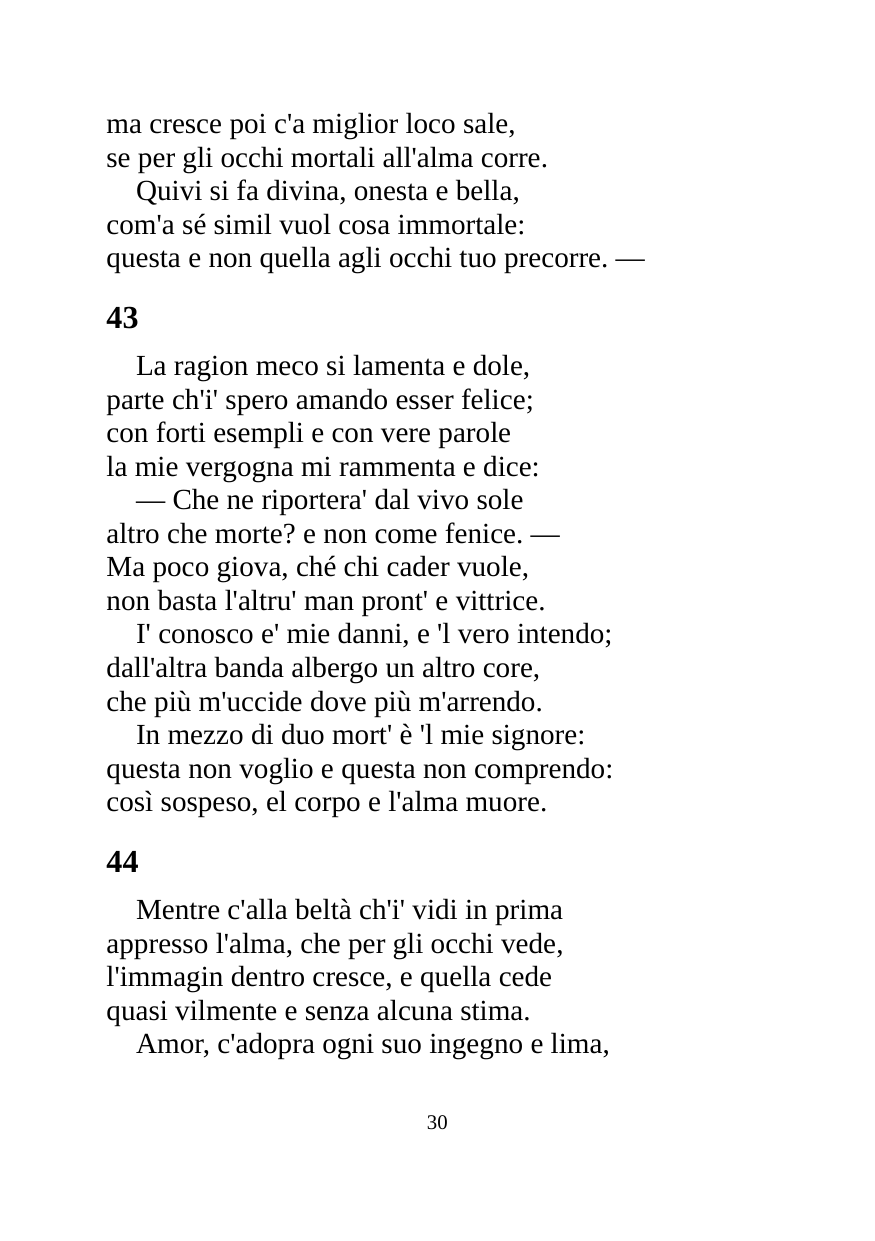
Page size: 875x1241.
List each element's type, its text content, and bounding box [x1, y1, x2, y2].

text questa non voglio e questa non comprendo: [106, 751, 768, 784]
text parte ch'i' spero amando esser felice; [106, 382, 768, 415]
text In mezzo di duo mort' è 'l mie signore: [106, 717, 768, 751]
text quasi vilmente e senza alcuna stima. [106, 993, 768, 1026]
text l'immagin dentro cresce, e quella cede [106, 959, 768, 993]
text I' conosco e' mie danni, e 'l vero intendo; [106, 617, 768, 650]
text ma cresce poi c'a miglior loco sale, [106, 106, 768, 140]
text altro che morte? e non come fenice. — [106, 516, 768, 549]
subtitle 44 [106, 843, 768, 880]
text che più m'uccide dove più m'arrendo. [106, 684, 768, 717]
text Amor, c'adopra ogni suo ingegno e lima, [106, 1026, 768, 1060]
text se per gli occhi mortali all'alma corre. [106, 140, 768, 173]
text non basta l'altru' man pront' e vittrice. [106, 583, 768, 617]
text Quivi si fa divina, onesta e bella, [106, 173, 768, 207]
text Ma poco giova, ché chi cader vuole, [106, 549, 768, 583]
text così sospeso, el corpo e l'alma muore. [106, 784, 768, 818]
text com'a sé simil vuol cosa immortale: [106, 207, 768, 240]
subtitle 43 [106, 299, 768, 336]
text questa e non quella agli occhi tuo precorre. — [106, 240, 768, 274]
text dall'altra banda albergo un altro core, [106, 650, 768, 684]
text con forti esempli e con vere parole [106, 415, 768, 449]
text appresso l'alma, che per gli occhi vede, [106, 926, 768, 959]
text — Che ne riportera' dal vivo sole [106, 482, 768, 516]
text La ragion meco si lamenta e dole, [106, 348, 768, 382]
text Mentre c'alla beltà ch'i' vidi in prima [106, 892, 768, 926]
text la mie vergogna mi rammenta e dice: [106, 449, 768, 482]
